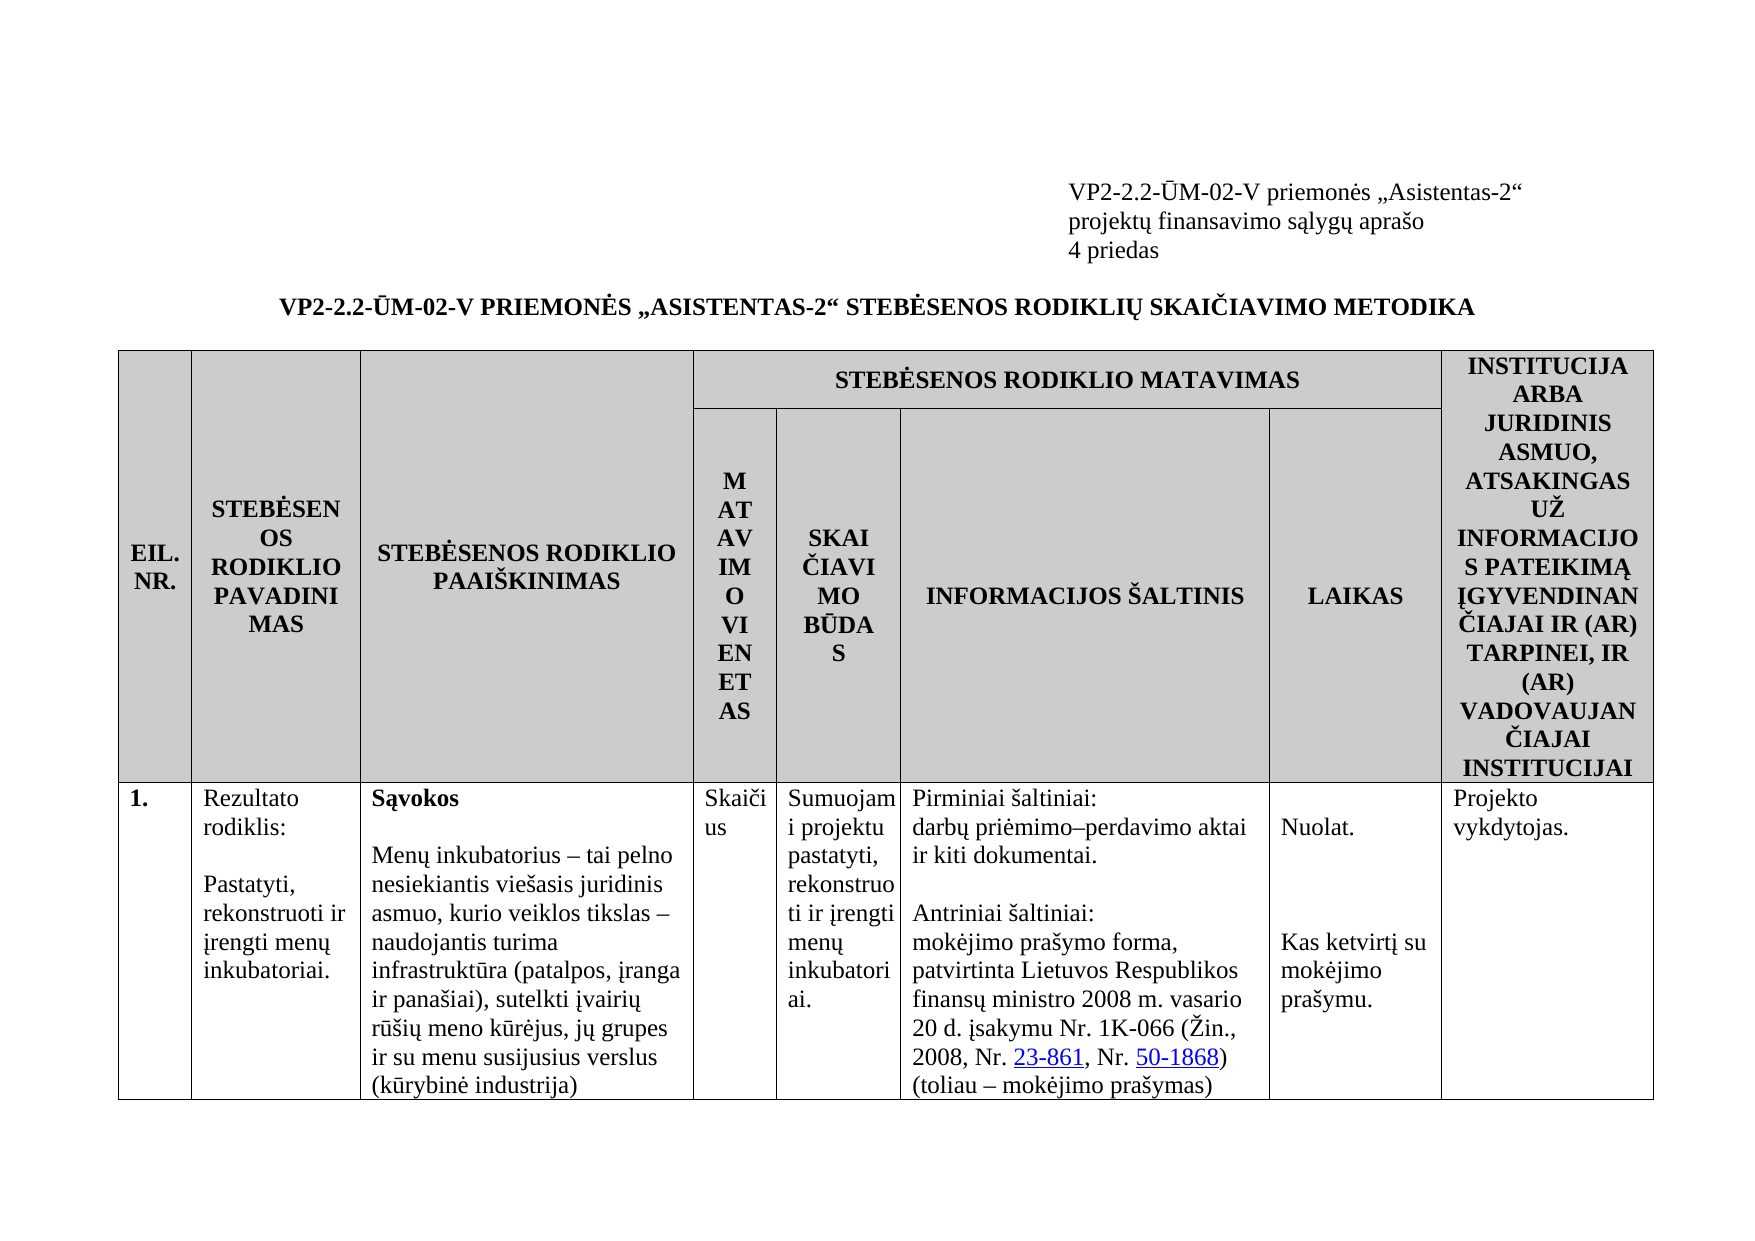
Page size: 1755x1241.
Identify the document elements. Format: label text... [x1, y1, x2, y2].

table_cell Pirminiai šaltiniai: darbų priėmimo–perdavimo aktai ir kiti dokumentai. Antriniai šaltiniai: mokėjimo prašymo forma, patvirtinta Lietuvos Respublikos finansų ministro 2008 m. vasario 20 d. įsakymu Nr. 1K-066 (Žin., 2008, Nr. 23-861, Nr. 50-1868) (toliau – mokėjimo prašymas) [901, 783, 1269, 1099]
table_cell LAIKAS [1270, 409, 1441, 782]
table_cell 1. [119, 783, 191, 1099]
text VP2-2.2-ŪM-02-V PRIEMONĖS „ASISTENTAS-2“ STEBĖSENOS RODIKLIŲ SKAIČIAVIMO METODIKA [118, 292, 1636, 321]
table_cell Skaičius [694, 783, 776, 1099]
table_cell SKAIČIAVIMO BŪDAS [777, 409, 900, 782]
text 4 priedas [1068, 235, 1636, 263]
table_header INSTITUCIJA ARBA JURIDINIS ASMUO, ATSAKINGAS UŽ INFORMACIJOS PATEIKIMĄ ĮGYVENDINANČIAJAI IR (AR) TARPINEI, IR (AR) VADOVAUJANČIAJAI INSTITUCIJAI [1442, 351, 1653, 782]
table_header EIL. NR. [119, 351, 191, 782]
table_cell Sumuojami projektu pastatyti, rekonstruoti ir įrengti menų inkubatoriai. [777, 783, 900, 1099]
table_header STEBĖSENOS RODIKLIO PAAIŠKINIMAS [361, 351, 693, 782]
table_cell INFORMACIJOS ŠALTINIS [901, 409, 1269, 782]
table_cell MATAVIMO VIENETAS [694, 409, 776, 782]
table_cell Nuolat. Kas ketvirtį su mokėjimo prašymu. [1270, 783, 1441, 1099]
table_cell Projekto vykdytojas. [1442, 783, 1653, 1099]
table_header STEBĖSENOS RODIKLIO PAVADINIMAS [192, 351, 360, 782]
table_header STEBĖSENOS RODIKLIO MATAVIMAS [694, 351, 1441, 408]
text projektų finansavimo sąlygų aprašo [1068, 206, 1636, 235]
text VP2-2.2-ŪM-02-V priemonės „Asistentas-2“ [1068, 177, 1636, 206]
table_cell Sąvokos Menų inkubatorius – tai pelno nesiekiantis viešasis juridinis asmuo, kurio veiklos tikslas – naudojantis turima infrastruktūra (patalpos, įranga ir panašiai), sutelkti įvairių rūšių meno kūrėjus, jų grupes ir su menu susijusius verslus (kūrybinė industrija) [361, 783, 693, 1099]
table_cell Rezultato rodiklis: Pastatyti, rekonstruoti ir įrengti menų inkubatoriai. [192, 783, 360, 1099]
